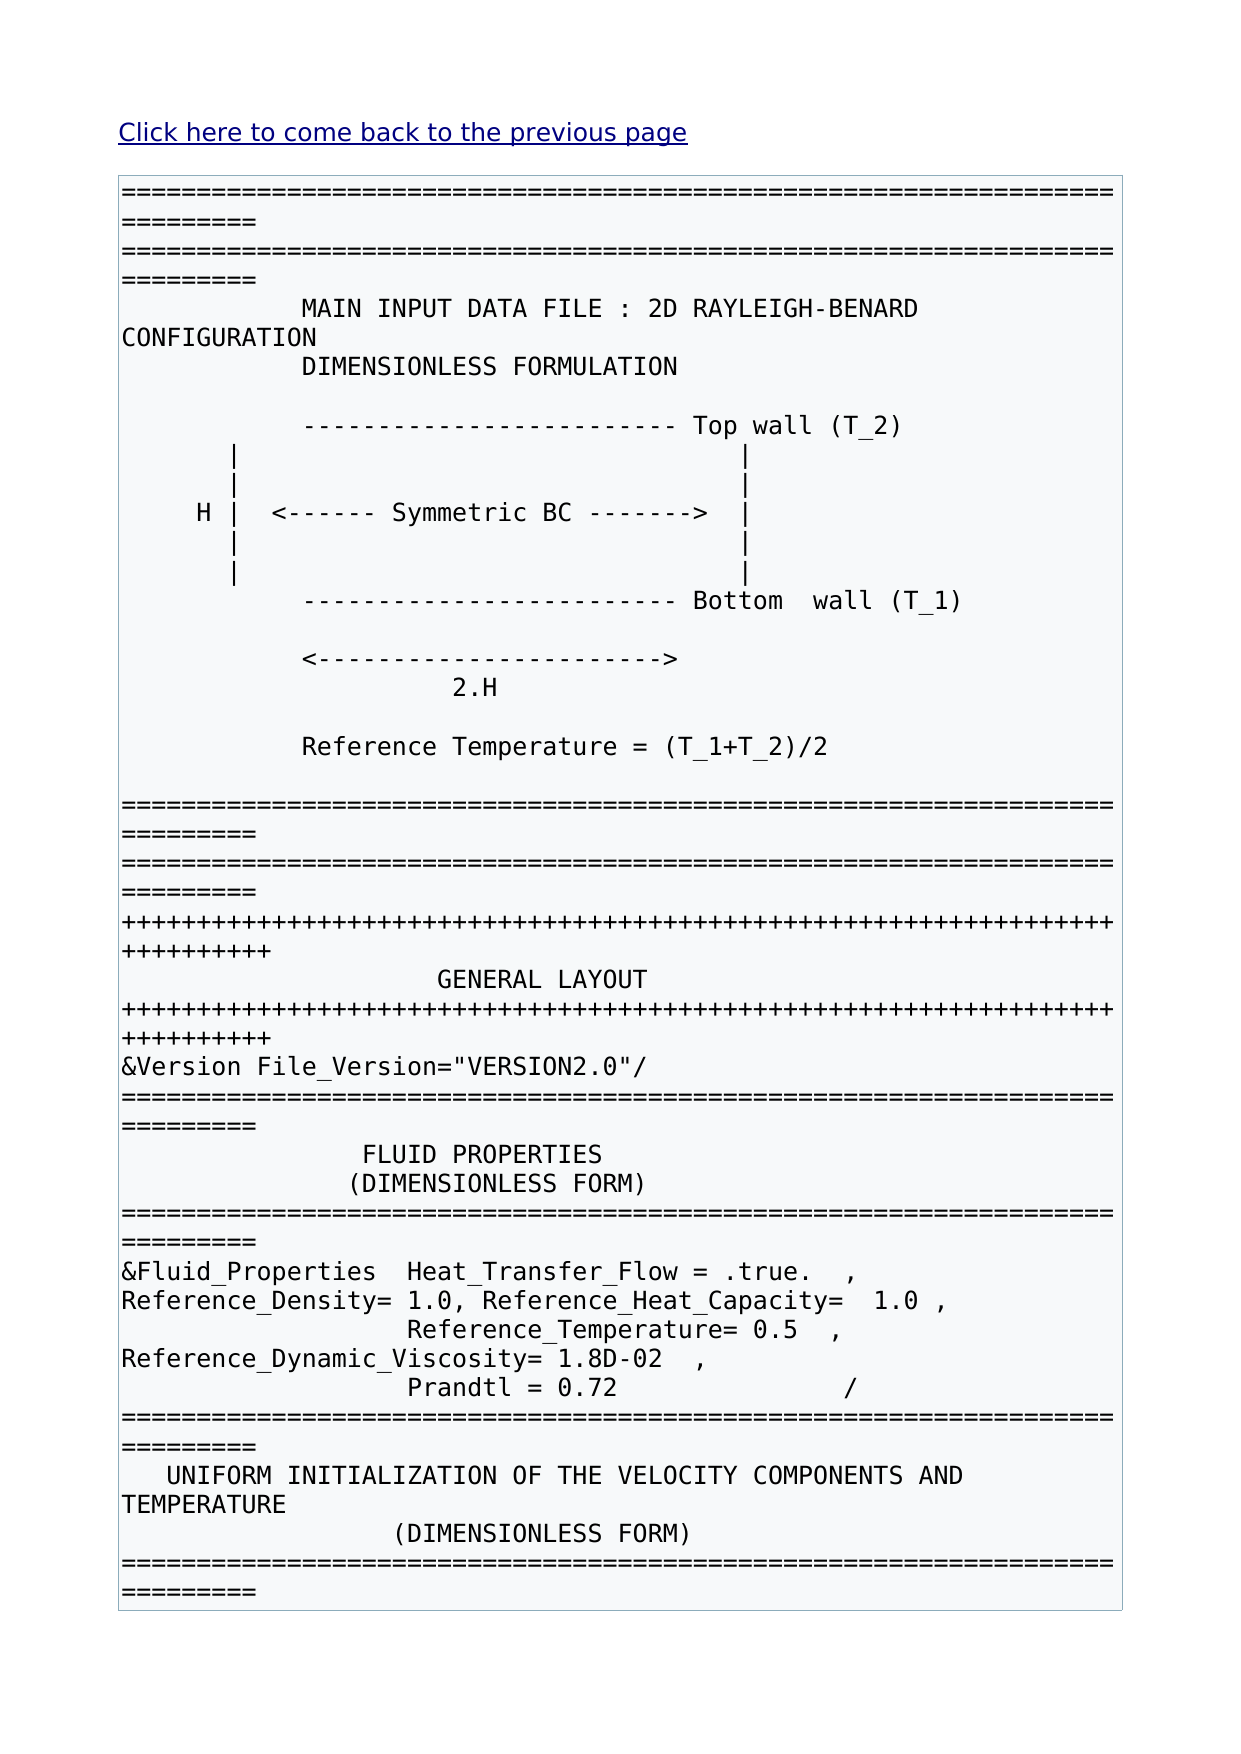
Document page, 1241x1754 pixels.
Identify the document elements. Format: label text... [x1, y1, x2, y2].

table_header =========================================================================== =========================================================================== MAIN INPUT DATA FILE : 2D RAYLEIGH-BENARD CONFIGURATION DIMENSIONLESS FORMULATION ------------------------- Top wall (T_2) | | | | H | <------ Symmetric BC -------> | | | | | ------------------------- Bottom wall (T_1) <-----------------------> 2.H Reference Temperature = (T_1+T_2)/2 =========================================================================== =========================================================================== ++++++++++++++++++++++++++++++++++++++++++++++++++++++++++++++++++++++++++++ GENERAL LAYOUT ++++++++++++++++++++++++++++++++++++++++++++++++++++++++++++++++++++++++++++ &Version File_Version="VERSION2.0"/ =========================================================================== FLUID PROPERTIES (DIMENSIONLESS FORM) =========================================================================== &Fluid_Properties Heat_Transfer_Flow = .true. , Reference_Density= 1.0, Reference_Heat_Capacity= 1.0 , Reference_Temperature= 0.5 , Reference_Dynamic_Viscosity= 1.8D-02 , Prandtl = 0.72 / =========================================================================== UNIFORM INITIALIZATION OF THE VELOCITY COMPONENTS AND TEMPERATURE (DIMENSIONLESS FORM) =========================================================================== [119, 176, 1122, 1610]
text Click here to come back to the previous page [118, 118, 1122, 147]
